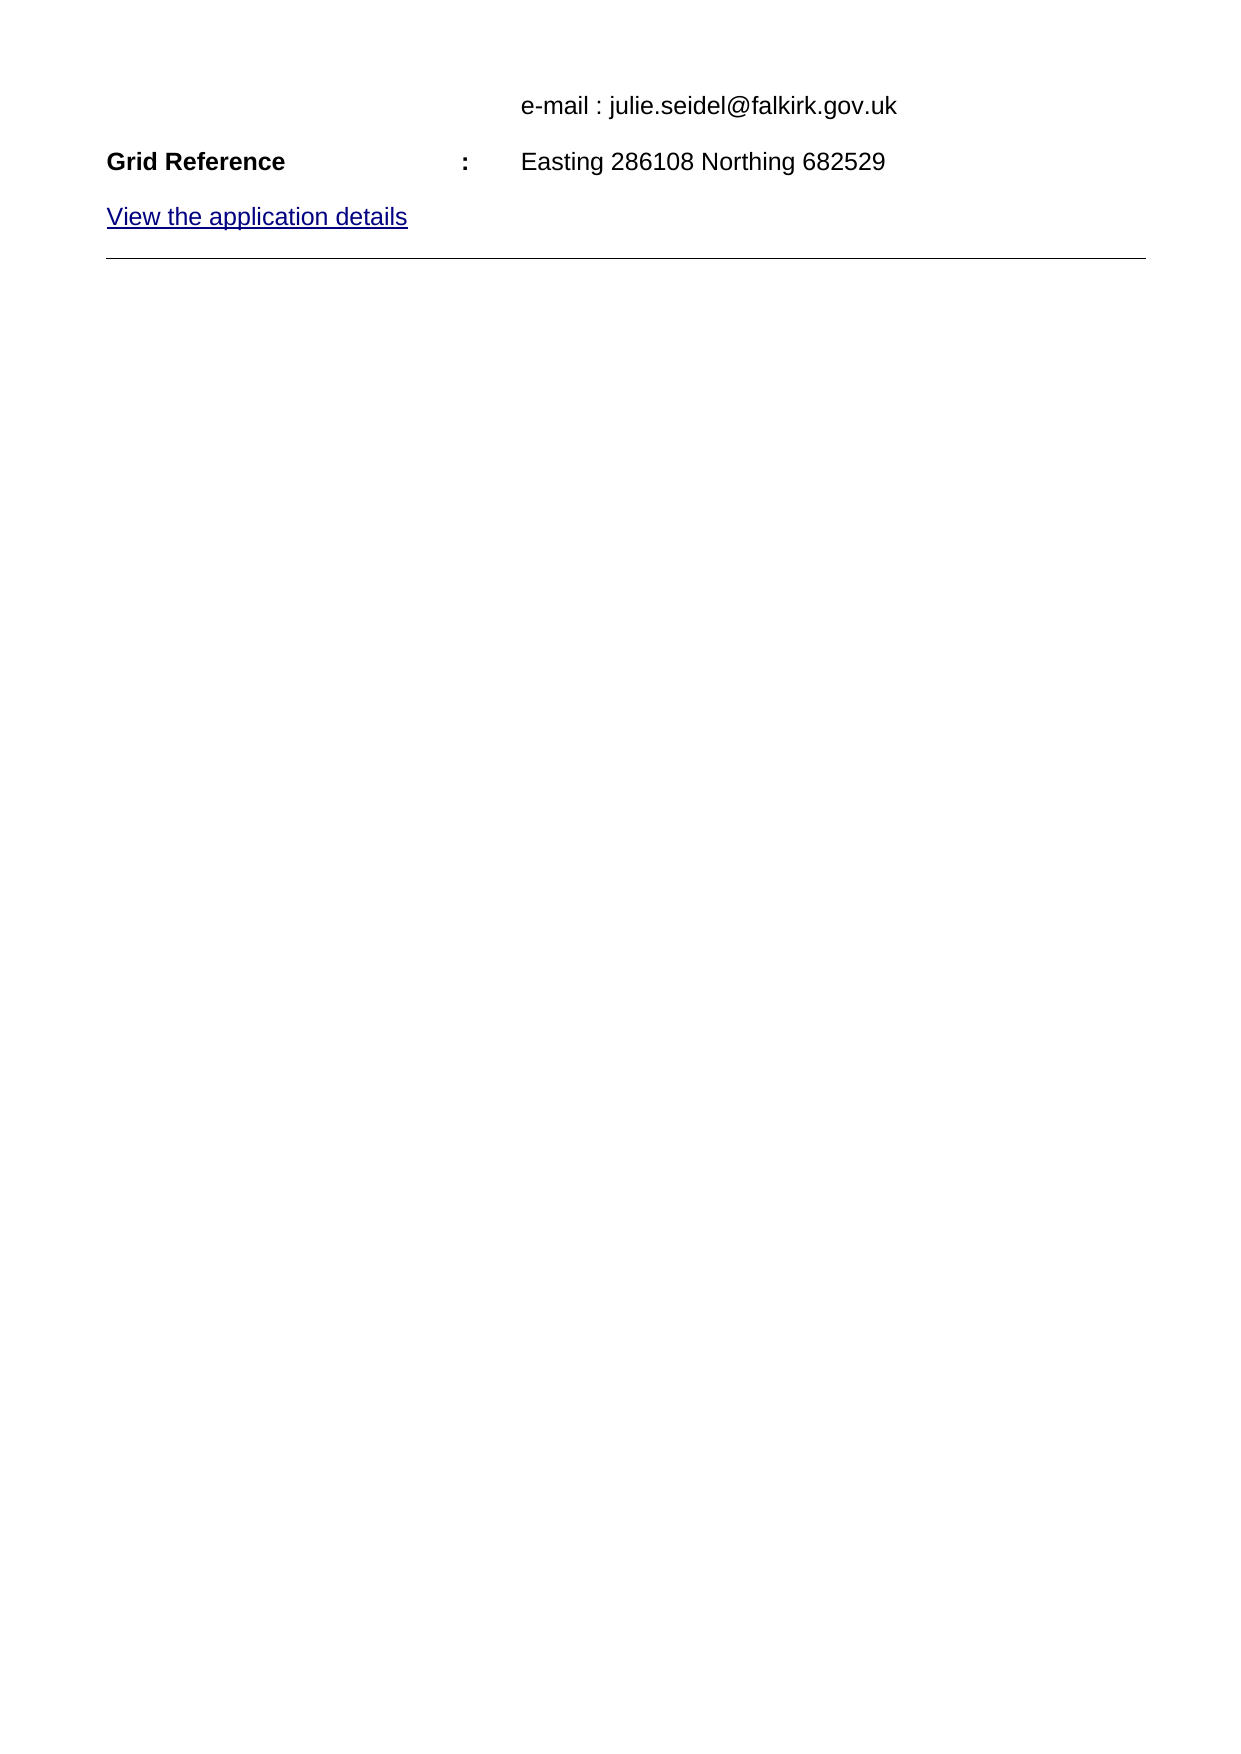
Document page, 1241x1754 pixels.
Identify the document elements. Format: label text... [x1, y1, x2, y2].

text View the application details [106, 202, 1146, 231]
text e-mail : julie.seidel@falkirk.gov.uk [106, 91, 1146, 119]
text Grid Reference : Easting 286108 Northing 682529 [106, 146, 1146, 175]
